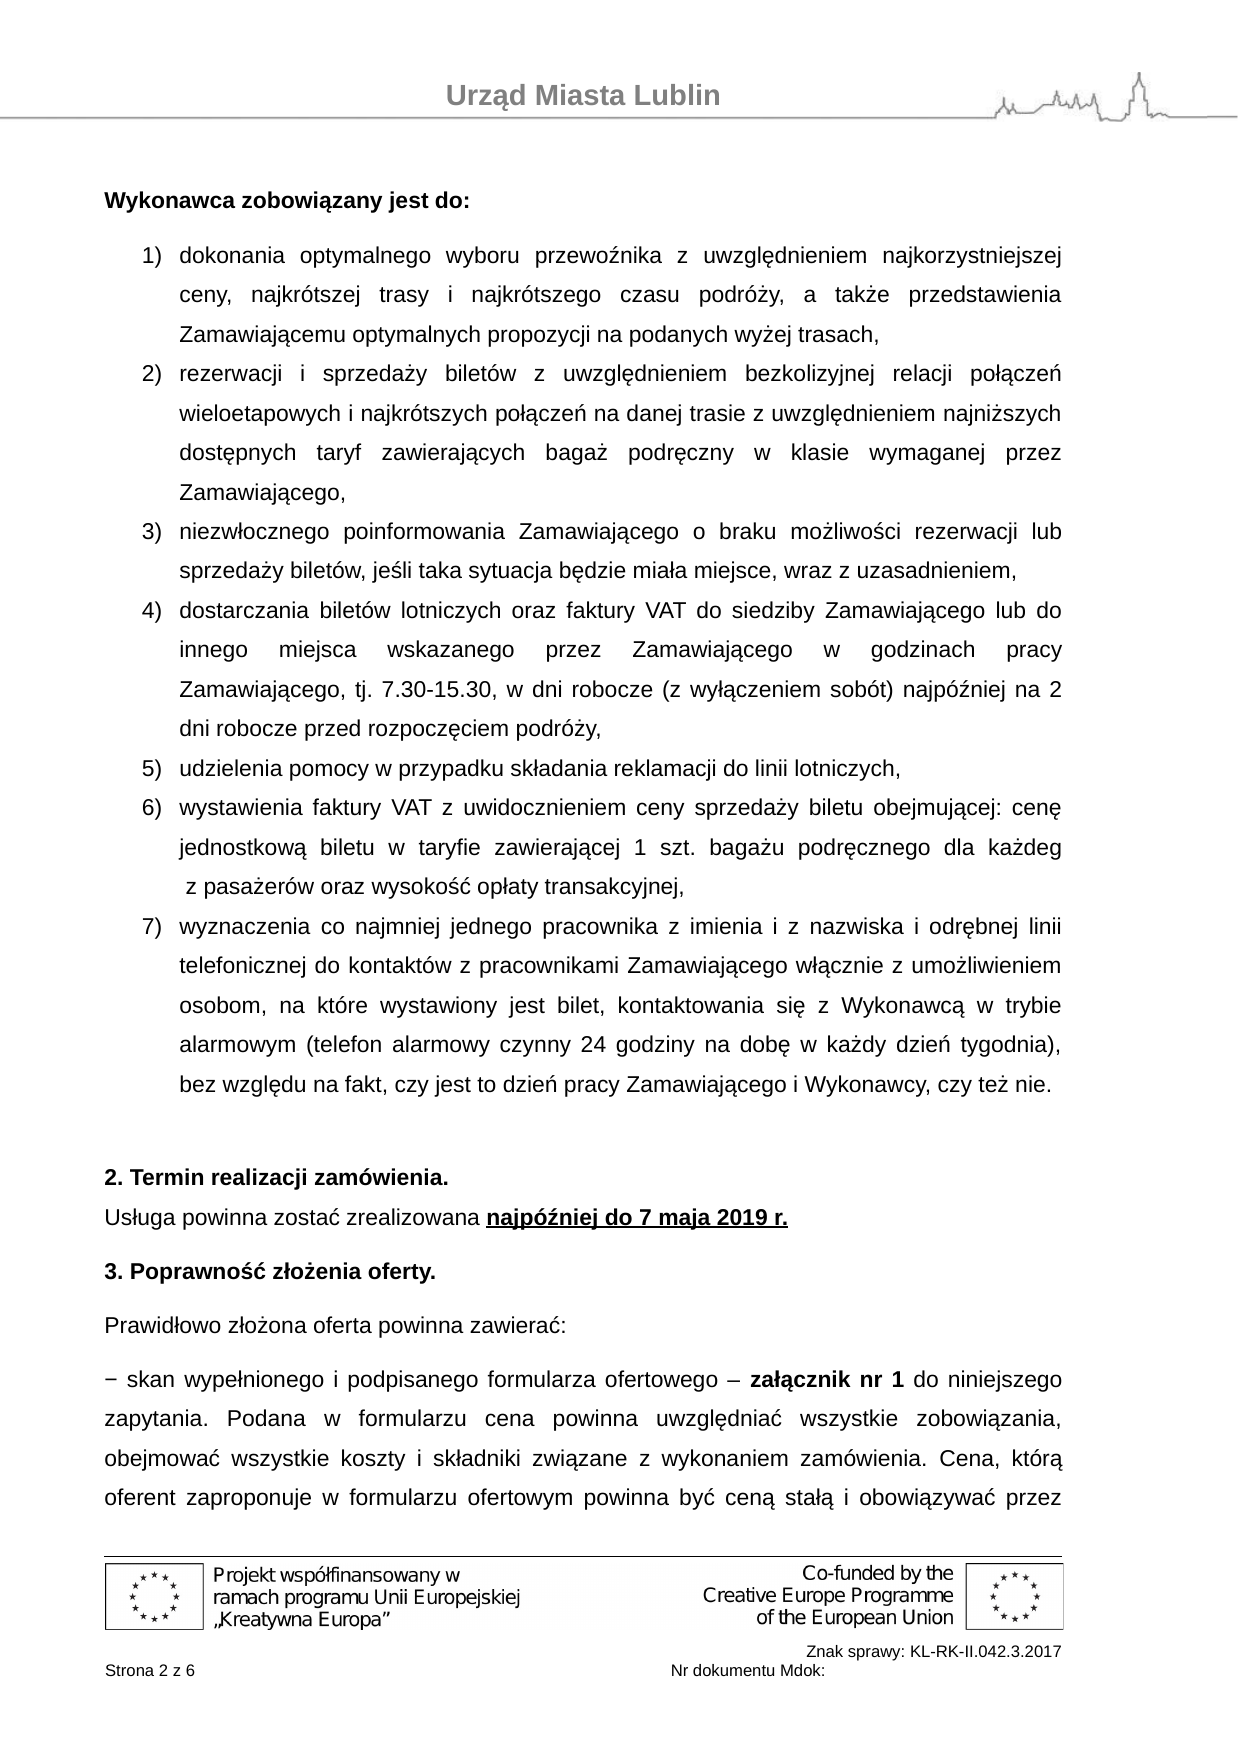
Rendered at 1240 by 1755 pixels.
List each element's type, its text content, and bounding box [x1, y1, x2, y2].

text 3. Poprawność złożenia oferty. [104, 1258, 1062, 1284]
list niezwłocznego poinformowania Zamawiającego o braku możliwości rezerwacji lub sprzedaży biletów, jeśli taka sytuacja będzie miała miejsce, wraz z uzasadnieniem, [142, 518, 1062, 584]
text − skan wypełnionego i podpisanego formularza ofertowego – załącznik nr 1 do niniejszego zapytania. Podana w formularzu cena powinna uwzględniać wszystkie zobowiązania, obejmować wszystkie koszty i składniki związane z wykonaniem zamówienia. Cena, którą oferent zaproponuje w formularzu ofertowym powinna być ceną stałą i obowiązywać przez [104, 1366, 1062, 1511]
list wyznaczenia co najmniej jednego pracownika z imienia i z nazwiska i odrębnej linii telefonicznej do kontaktów z pracownikami Zamawiającego włącznie z umożliwieniem osobom, na które wystawiony jest bilet, kontaktowania się z Wykonawcą w trybie alarmowym (telefon alarmowy czynny 24 godziny na dobę w każdy dzień tygodnia), bez względu na fakt, czy jest to dzień pracy Zamawiającego i Wykonawcy, czy też nie. [142, 913, 1062, 1097]
list udzielenia pomocy w przypadku składania reklamacji do linii lotniczych, [142, 755, 1062, 781]
text Wykonawca zobowiązany jest do: [104, 187, 1062, 214]
text Usługa powinna zostać zrealizowana najpóźniej do 7 maja 2019 r. [104, 1204, 1062, 1230]
picture [0, 72, 1240, 125]
picture [105, 1563, 1064, 1630]
text Prawidłowo złożona oferta powinna zawierać: [104, 1312, 1062, 1338]
list wystawienia faktury VAT z uwidocznieniem ceny sprzedaży biletu obejmującej: cenę jednostkową biletu w taryfie zawierającej 1 szt. bagażu podręcznego dla każdeg z pasażerów oraz wysokość opłaty transakcyjnej, [142, 794, 1062, 899]
list rezerwacji i sprzedaży biletów z uwzględnieniem bezkolizyjnej relacji połączeń wieloetapowych i najkrótszych połączeń na danej trasie z uwzględnieniem najniższych dostępnych taryf zawierających bagaż podręczny w klasie wymaganej przez Zamawiającego, [142, 360, 1062, 505]
text 2. Termin realizacji zamówienia. [104, 1164, 1062, 1191]
list dostarczania biletów lotniczych oraz faktury VAT do siedziby Zamawiającego lub do innego miejsca wskazanego przez Zamawiającego w godzinach pracy Zamawiającego, tj. 7.30-15.30, w dni robocze (z wyłączeniem sobót) najpóźniej na 2 dni robocze przed rozpoczęciem podróży, [142, 597, 1062, 742]
list dokonania optymalnego wyboru przewoźnika z uwzględnieniem najkorzystniejszej ceny, najkrótszej trasy i najkrótszego czasu podróży, a także przedstawienia Zamawiającemu optymalnych propozycji na podanych wyżej trasach, [142, 242, 1062, 347]
